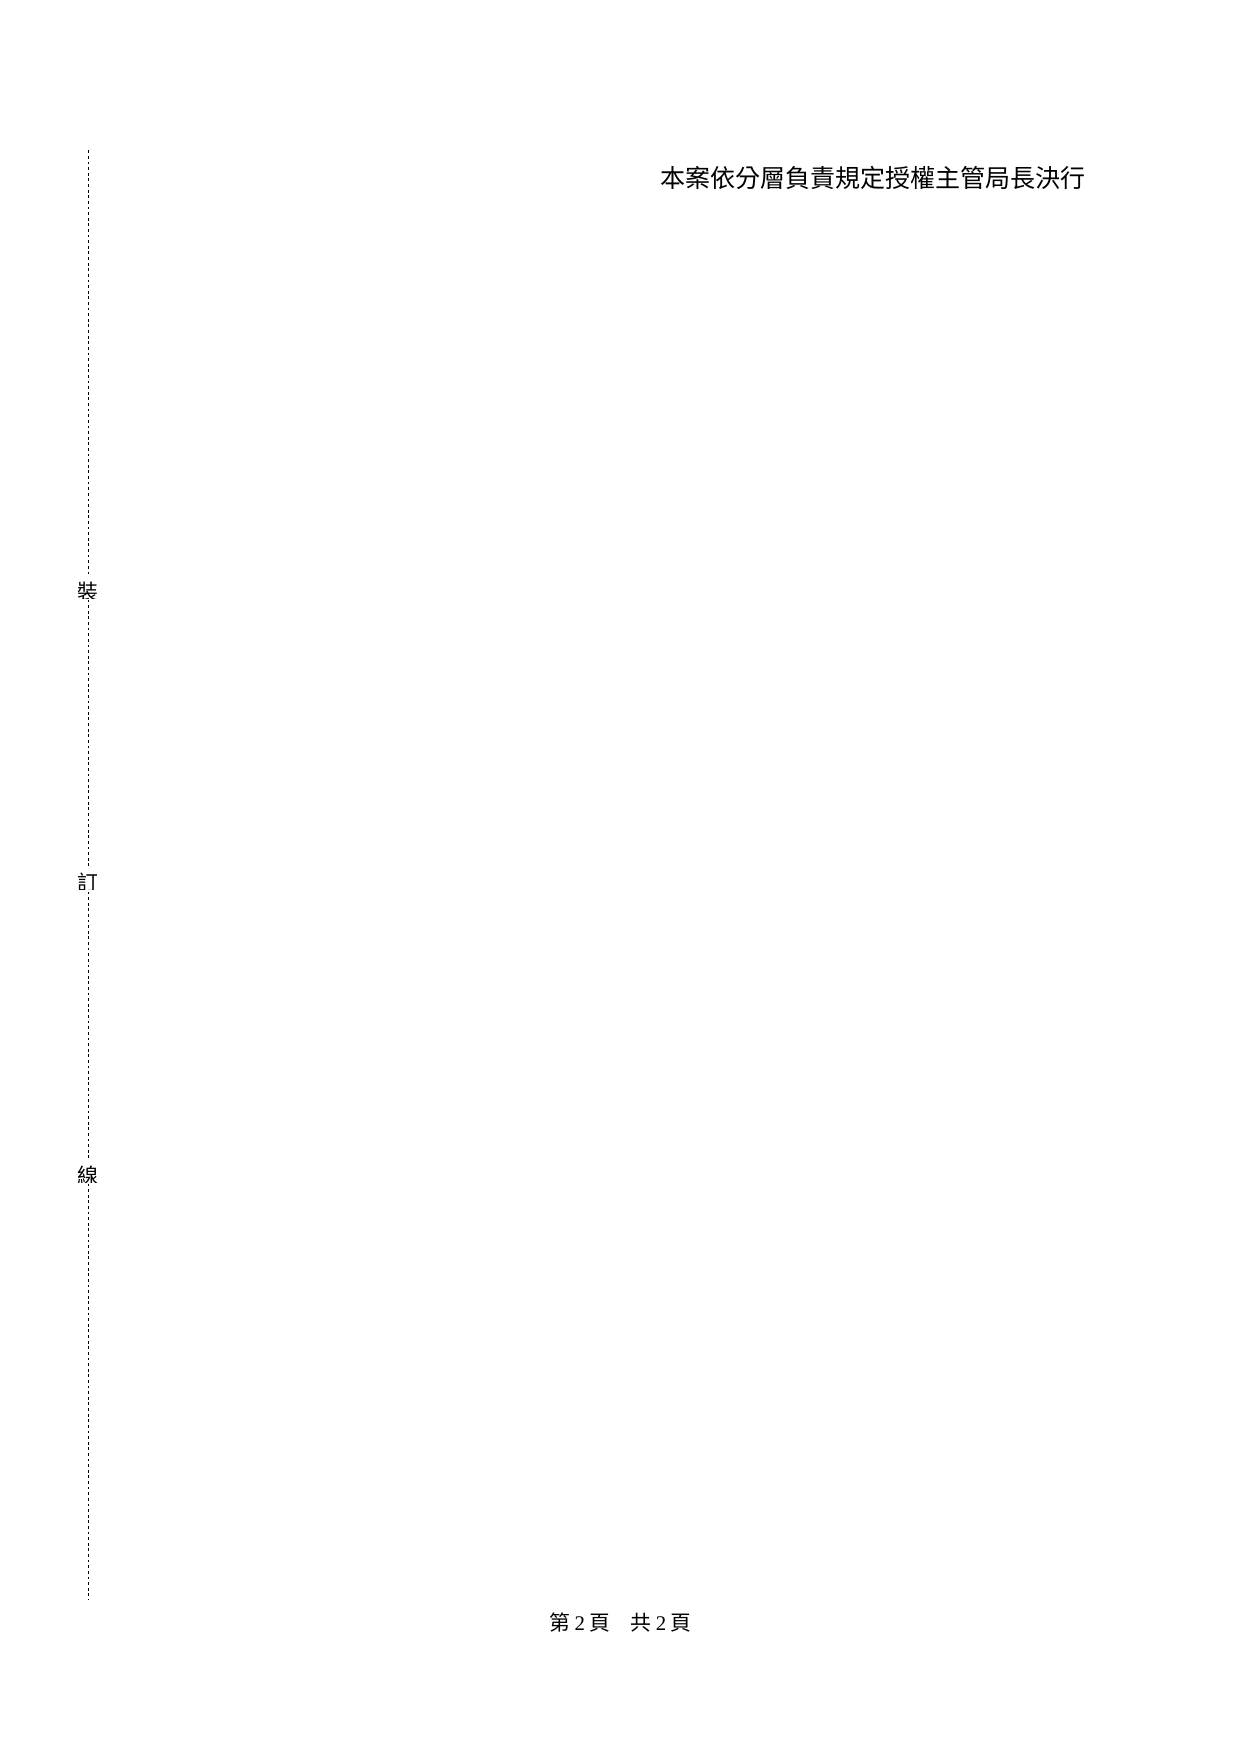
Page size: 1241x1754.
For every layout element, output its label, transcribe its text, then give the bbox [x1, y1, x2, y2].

text 本案依分層負責規定授權主管局長決行 [148, 158, 1092, 194]
text [129, 368, 729, 424]
